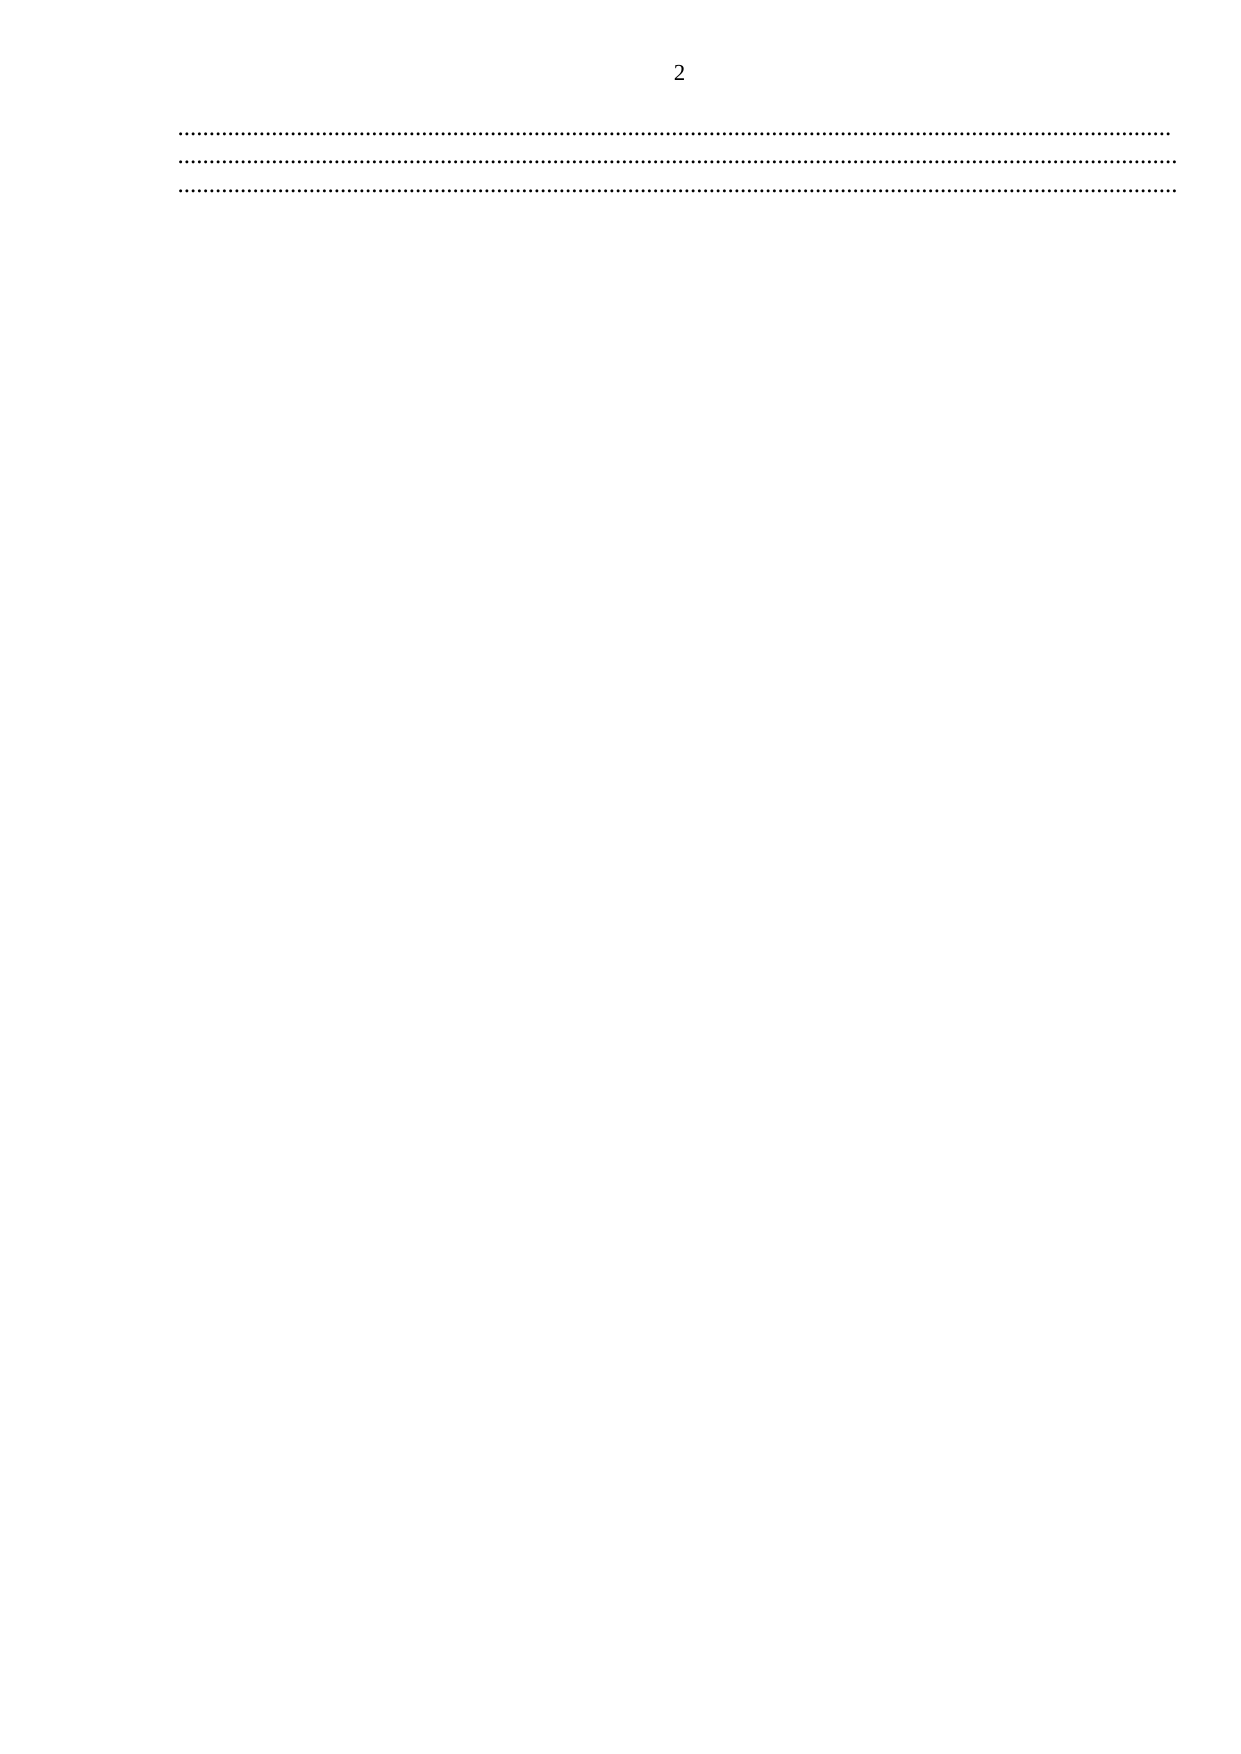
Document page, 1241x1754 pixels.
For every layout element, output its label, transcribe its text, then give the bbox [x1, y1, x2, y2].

text ................................................................................................................................................................ [177, 141, 1181, 169]
text ............................................................................................................................................................... [177, 112, 1181, 141]
text ................................................................................................................................................................ [177, 169, 1181, 198]
